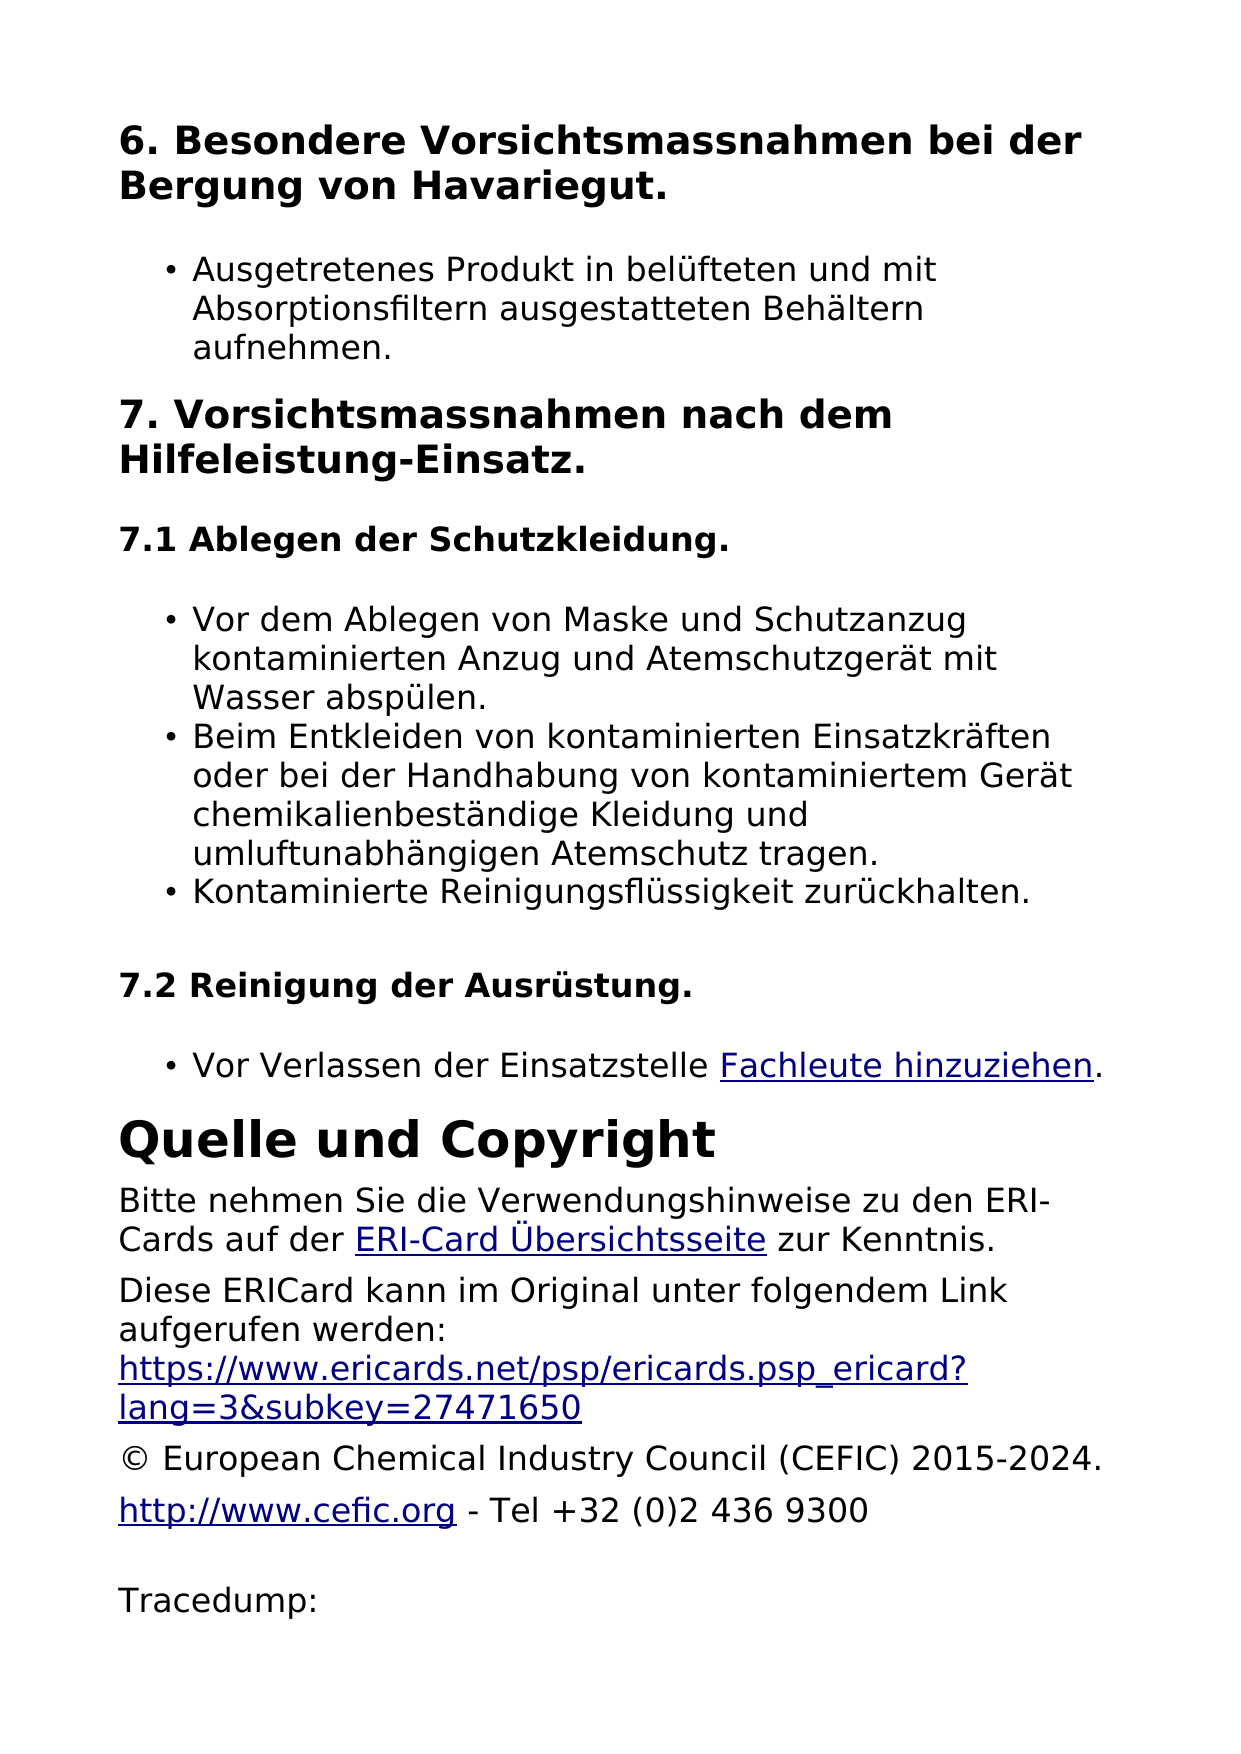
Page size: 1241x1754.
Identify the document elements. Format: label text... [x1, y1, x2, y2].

text Bitte nehmen Sie die Verwendungshinweise zu den ERI-Cards auf der ERI-Card Übersichtsseite zur Kenntnis. [118, 1182, 1122, 1259]
text http://www.cefic.org - Tel +32 (0)2 436 9300 [118, 1491, 1122, 1530]
list Vor dem Ablegen von Maske und Schutzanzug kontaminierten Anzug und Atemschutzgerät mit Wasser abspülen. [177, 601, 1122, 717]
subtitle 7.2 Reinigung der Ausrüstung. [118, 966, 1122, 1005]
text Tracedump: [118, 1542, 1122, 1620]
list Ausgetretenes Produkt in belüfteten und mit Absorptionsfiltern ausgestatteten Behältern aufnehmen. [177, 251, 1122, 367]
text © European Chemical Industry Council (CEFIC) 2015-2024. [118, 1440, 1122, 1478]
subtitle 6. Besondere Vorsichtsmassnahmen bei der Bergung von Havariegut. [118, 118, 1122, 208]
subtitle 7. Vorsichtsmassnahmen nach dem Hilfeleistung-Einsatz. [118, 392, 1122, 482]
subtitle 7.1 Ablegen der Schutzkleidung. [118, 520, 1122, 559]
subtitle Quelle und Copyright [118, 1111, 1122, 1169]
list Vor Verlassen der Einsatzstelle Fachleute hinzuziehen. [177, 1047, 1122, 1086]
text Diese ERICard kann im Original unter folgendem Link aufgerufen werden: https://www.ericards.net/psp/ericards.psp_ericard?lang=3&subkey=27471650 [118, 1272, 1122, 1427]
list Kontaminierte Reinigungsflüssigkeit zurückhalten. [177, 873, 1122, 912]
list Beim Entkleiden von kontaminierten Einsatzkräften oder bei der Handhabung von kontaminiertem Gerät chemikalienbeständige Kleidung und umluftunabhängigen Atemschutz tragen. [177, 717, 1122, 873]
